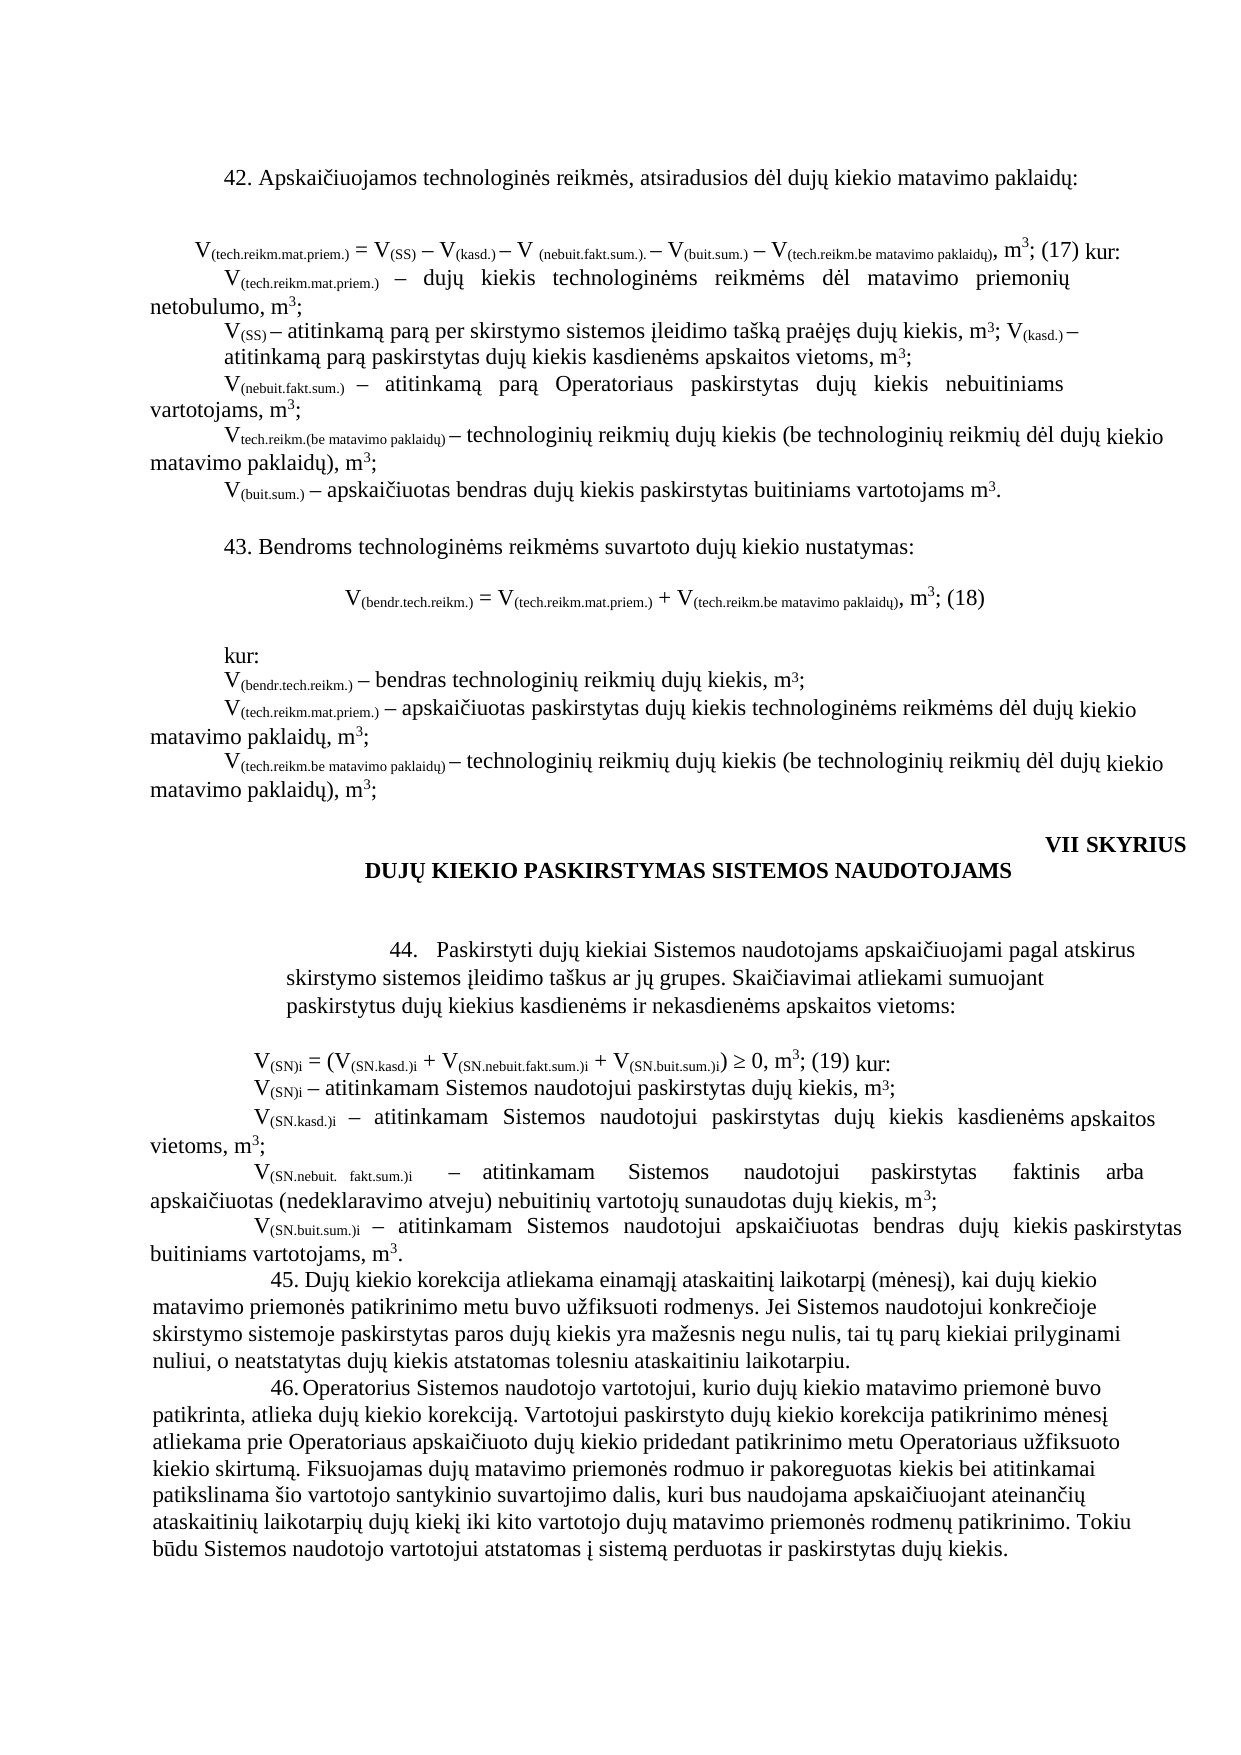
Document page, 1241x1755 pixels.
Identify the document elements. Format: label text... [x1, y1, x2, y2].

text DUJŲ KIEKIO PASKIRSTYMAS SISTEMOS NAUDOTOJAMS [227, 857, 1149, 884]
text V(SN.nebuit. fakt.sum.)i – atitinkamam Sistemos naudotojui paskirstytas faktinis arba apskaičiuotas (nedeklaravimo atveju) nebuitinių vartotojų sunaudotas dujų kiekis, m3; [150, 1158, 1153, 1213]
subtitle VII SKYRIUS [190, 831, 1186, 857]
text 44. Paskirstyti dujų kiekiai Sistemos naudotojams apskaičiuojami pagal atskirus skirstymo sistemos įleidimo taškus ar jų grupes. Skaičiavimai atliekami sumuojant paskirstytus dujų kiekius kasdienėms ir nekasdienėms apskaitos vietoms: [286, 936, 1153, 1018]
text V(SS) – atitinkamą parą per skirstymo sistemos įleidimo tašką praėjęs dujų kiekis, m3; V(kasd.) – atitinkamą parą paskirstytas dujų kiekis kasdienėms apskaitos vietoms, m3; [224, 319, 1116, 372]
text 45. Dujų kiekio korekcija atliekama einamąjį ataskaitinį laikotarpį (mėnesį), kai dujų kiekio matavimo priemonės patikrinimo metu buvo užfiksuoti rodmenys. Jei Sistemos naudotojui konkrečioje skirstymo sistemoje paskirstytas paros dujų kiekis yra mažesnis negu nulis, tai tų parų kiekiai prilyginami nuliui, o neatstatytas dujų kiekis atstatomas tolesniu ataskaitiniu laikotarpiu. [152, 1267, 1153, 1373]
text V(tech.reikm.mat.priem.) = V(SS) – V(kasd.) – V (nebuit.fakt.sum.). – V(buit.sum.) – V(tech.reikm.be matavimo paklaidų), m3; (17) kur: [194, 212, 1171, 264]
text V(buit.sum.) – apskaičiuotas bendras dujų kiekis paskirstytas buitiniams vartotojams m3. [224, 476, 1186, 504]
text 42. Apskaičiuojamos technologinės reikmės, atsiradusios dėl dujų kiekio matavimo paklaidų: [224, 164, 1186, 191]
text V(nebuit.fakt.sum.) – atitinkamą parą Operatoriaus paskirstytas dujų kiekis nebuitiniams vartotojams, m3; [150, 374, 1171, 422]
text V(tech.reikm.be matavimo paklaidų) – technologinių reikmių dujų kiekis (be technologinių reikmių dėl dujų kiekio matavimo paklaidų), m3; [150, 749, 1186, 802]
text 46. Operatorius Sistemos naudotojo vartotojui, kurio dujų kiekio matavimo priemonė buvo patikrinta, atlieka dujų kiekio korekciją. Vartotojui paskirstyto dujų kiekio korekcija patikrinimo mėnesį atliekama prie Operatoriaus apskaičiuoto dujų kiekio pridedant patikrinimo metu Operatoriaus užfiksuoto kiekio skirtumą. Fiksuojamas dujų matavimo priemonės rodmuo ir pakoreguotas kiekis bei atitinkamai patikslinama šio vartotojo santykinio suvartojimo dalis, kuri bus naudojama apskaičiuojant ateinančių ataskaitinių laikotarpių dujų kiekį iki kito vartotojo dujų matavimo priemonės rodmenų patikrinimo. Tokiu būdu Sistemos naudotojo vartotojui atstatomas į sistemą perduotas ir paskirstytas dujų kiekis. [152, 1374, 1153, 1562]
text V(SN)i – atitinkamam Sistemos naudotojui paskirstytas dujų kiekis, m3; [253, 1076, 1186, 1103]
text 43. Bendroms technologinėms reikmėms suvartoto dujų kiekio nustatymas: V(bendr.tech.reikm.) = V(tech.reikm.mat.priem.) + V(tech.reikm.be matavimo paklaidų), m3; (18) [224, 533, 1033, 613]
text V(tech.reikm.mat.priem.) – dujų kiekis technologinėms reikmėms dėl matavimo priemonių netobulumo, m3; [150, 264, 1186, 319]
text kur: [224, 642, 1186, 668]
text V(tech.reikm.mat.priem.) – apskaičiuotas paskirstytas dujų kiekis technologinėms reikmėms dėl dujų kiekio matavimo paklaidų, m3; [150, 696, 1186, 749]
text Vtech.reikm.(be matavimo paklaidų) – technologinių reikmių dujų kiekis (be technologinių reikmių dėl dujų kiekio matavimo paklaidų), m3; [150, 422, 1186, 476]
text V(bendr.tech.reikm.) – bendras technologinių reikmių dujų kiekis, m3; [224, 668, 1186, 696]
text V(SN.kasd.)i – atitinkamam Sistemos naudotojui paskirstytas dujų kiekis kasdienėms apskaitos vietoms, m3; [150, 1103, 1171, 1158]
text V(SN.buit.sum.)i – atitinkamam Sistemos naudotojui apskaičiuotas bendras dujų kiekis paskirstytas buitiniams vartotojams, m3. [150, 1213, 1186, 1267]
text V(SN)i = (V(SN.kasd.)i + V(SN.nebuit.fakt.sum.)i + V(SN.buit.sum.)i) ≥ 0, m3; (19) kur: [253, 1046, 913, 1076]
